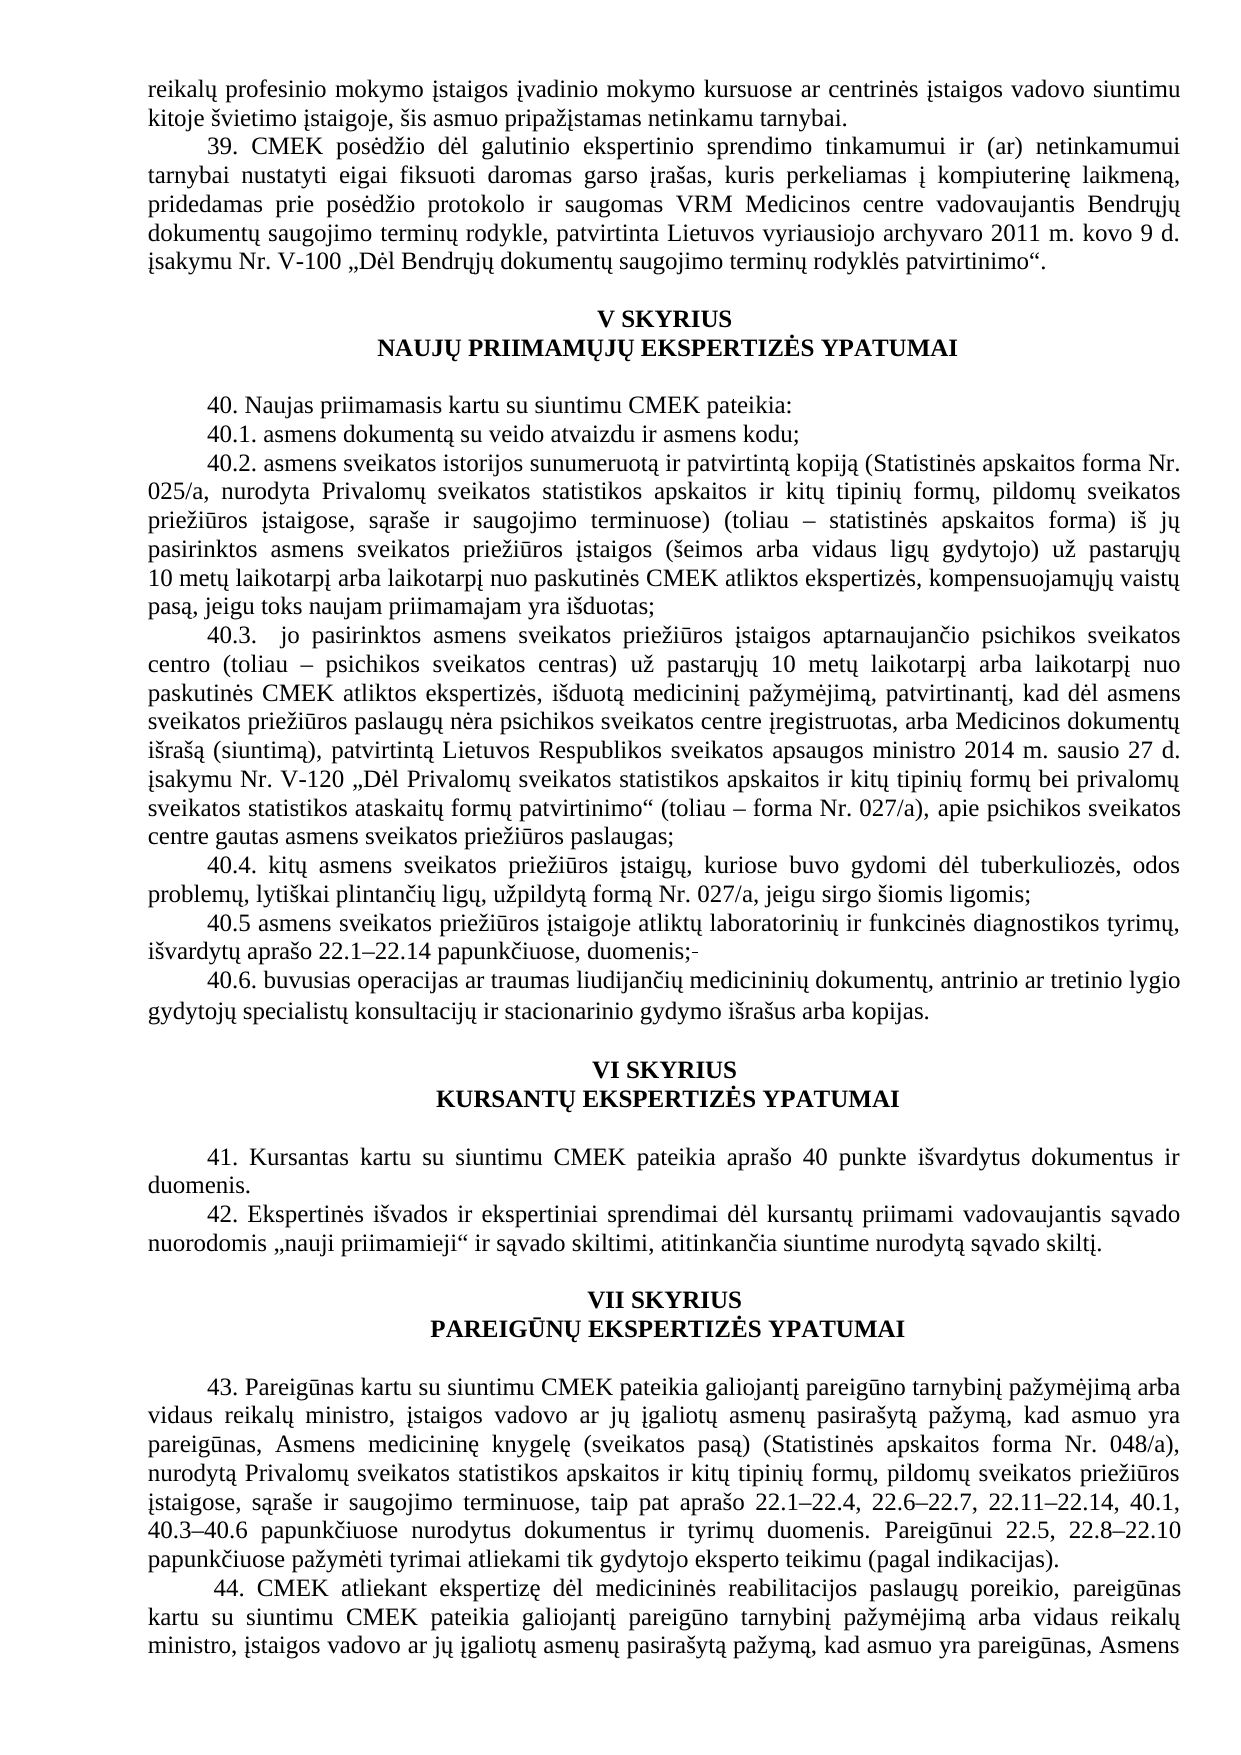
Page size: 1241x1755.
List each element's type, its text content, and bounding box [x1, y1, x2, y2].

text KURSANTŲ EKSPERTIZĖS YPATUMAI [148, 1084, 1181, 1113]
text PAREIGŪNŲ EKSPERTIZĖS YPATUMAI [148, 1314, 1181, 1343]
text 44. CMEK atliekant ekspertizę dėl medicininės reabilitacijos paslaugų poreikio, pareigūnas kartu su siuntimu CMEK pateikia galiojantį pareigūno tarnybinį pažymėjimą arba vidaus reikalų ministro, įstaigos vadovo ar jų įgaliotų asmenų pasirašytą pažymą, kad asmuo yra pareigūnas, Asmens [148, 1573, 1181, 1659]
text 40.4. kitų asmens sveikatos priežiūros įstaigų, kuriose buvo gydomi dėl tuberkuliozės, odos problemų, lytiškai plintančių ligų, užpildytą formą Nr. 027/a, jeigu sirgo šiomis ligomis; [148, 850, 1181, 908]
text 43. Pareigūnas kartu su siuntimu CMEK pateikia galiojantį pareigūno tarnybinį pažymėjimą arba vidaus reikalų ministro, įstaigos vadovo ar jų įgaliotų asmenų pasirašytą pažymą, kad asmuo yra pareigūnas, Asmens medicininę knygelę (sveikatos pasą) (Statistinės apskaitos forma Nr. 048/a), nurodytą Privalomų sveikatos statistikos apskaitos ir kitų tipinių formų, pildomų sveikatos priežiūros įstaigose, sąraše ir saugojimo terminuose, taip pat aprašo 22.1–22.4, 22.6–22.7, 22.11–22.14, 40.1, 40.3–40.6 papunkčiuose nurodytus dokumentus ir tyrimų duomenis. Pareigūnui 22.5, 22.8–22.10 papunkčiuose pažymėti tyrimai atliekami tik gydytojo eksperto teikimu (pagal indikacijas). [148, 1372, 1181, 1573]
text 40.2. asmens sveikatos istorijos sunumeruotą ir patvirtintą kopiją (Statistinės apskaitos forma Nr. 025/a, nurodyta Privalomų sveikatos statistikos apskaitos ir kitų tipinių formų, pildomų sveikatos priežiūros įstaigose, sąraše ir saugojimo terminuose) (toliau – statistinės apskaitos forma) iš jų pasirinktos asmens sveikatos priežiūros įstaigos (šeimos arba vidaus ligų gydytojo) už pastarųjų 10 metų laikotarpį arba laikotarpį nuo paskutinės CMEK atliktos ekspertizės, kompensuojamųjų vaistų pasą, jeigu toks naujam priimamajam yra išduotas; [148, 448, 1181, 620]
text 41. Kursantas kartu su siuntimu CMEK pateikia aprašo 40 punkte išvardytus dokumentus ir duomenis. [148, 1142, 1181, 1199]
text 40.1. asmens dokumentą su veido atvaizdu ir asmens kodu; [148, 419, 1181, 448]
text 42. Ekspertinės išvados ir ekspertiniai sprendimai dėl kursantų priimami vadovaujantis sąvado nuorodomis „nauji priimamieji“ ir sąvado skiltimi, atitinkančia siuntime nurodytą sąvado skiltį. [148, 1199, 1181, 1257]
text NAUJŲ PRIIMAMŲJŲ EKSPERTIZĖS YPATUMAI [148, 333, 1181, 361]
text V SKYRIUS [148, 304, 1181, 333]
text 40.5 asmens sveikatos priežiūros įstaigoje atliktų laboratorinių ir funkcinės diagnostikos tyrimų, išvardytų aprašo 22.1–22.14 papunkčiuose, duomenis; [148, 908, 1181, 965]
text 40.3. jo pasirinktos asmens sveikatos priežiūros įstaigos aptarnaujančio psichikos sveikatos centro (toliau – psichikos sveikatos centras) už pastarųjų 10 metų laikotarpį arba laikotarpį nuo paskutinės CMEK atliktos ekspertizės, išduotą medicininį pažymėjimą, patvirtinantį, kad dėl asmens sveikatos priežiūros paslaugų nėra psichikos sveikatos centre įregistruotas, arba Medicinos dokumentų išrašą (siuntimą), patvirtintą Lietuvos Respublikos sveikatos apsaugos ministro 2014 m. sausio 27 d. įsakymu Nr. V-120 „Dėl Privalomų sveikatos statistikos apskaitos ir kitų tipinių formų bei privalomų sveikatos statistikos ataskaitų formų patvirtinimo“ (toliau – forma Nr. 027/a), apie psichikos sveikatos centre gautas asmens sveikatos priežiūros paslaugas; [148, 620, 1181, 850]
text reikalų profesinio mokymo įstaigos įvadinio mokymo kursuose ar centrinės įstaigos vadovo siuntimu kitoje švietimo įstaigoje, šis asmuo pripažįstamas netinkamu tarnybai. [148, 74, 1181, 131]
text VI SKYRIUS [148, 1055, 1181, 1084]
text 40. Naujas priimamasis kartu su siuntimu CMEK pateikia: [148, 390, 1181, 419]
text 39. CMEK posėdžio dėl galutinio ekspertinio sprendimo tinkamumui ir (ar) netinkamumui tarnybai nustatyti eigai fiksuoti daromas garso įrašas, kuris perkeliamas į kompiuterinę laikmeną, pridedamas prie posėdžio protokolo ir saugomas VRM Medicinos centre vadovaujantis Bendrųjų dokumentų saugojimo terminų rodykle, patvirtinta Lietuvos vyriausiojo archyvaro 2011 m. kovo 9 d. įsakymu Nr. V-100 „Dėl Bendrųjų dokumentų saugojimo terminų rodyklės patvirtinimo“. [148, 131, 1181, 275]
text VII SKYRIUS [148, 1285, 1181, 1314]
text 40.6. buvusias operacijas ar traumas liudijančių medicininių dokumentų, antrinio ar tretinio lygio gydytojų specialistų konsultacijų ir stacionarinio gydymo išrašus arba kopijas. [148, 965, 1181, 1024]
